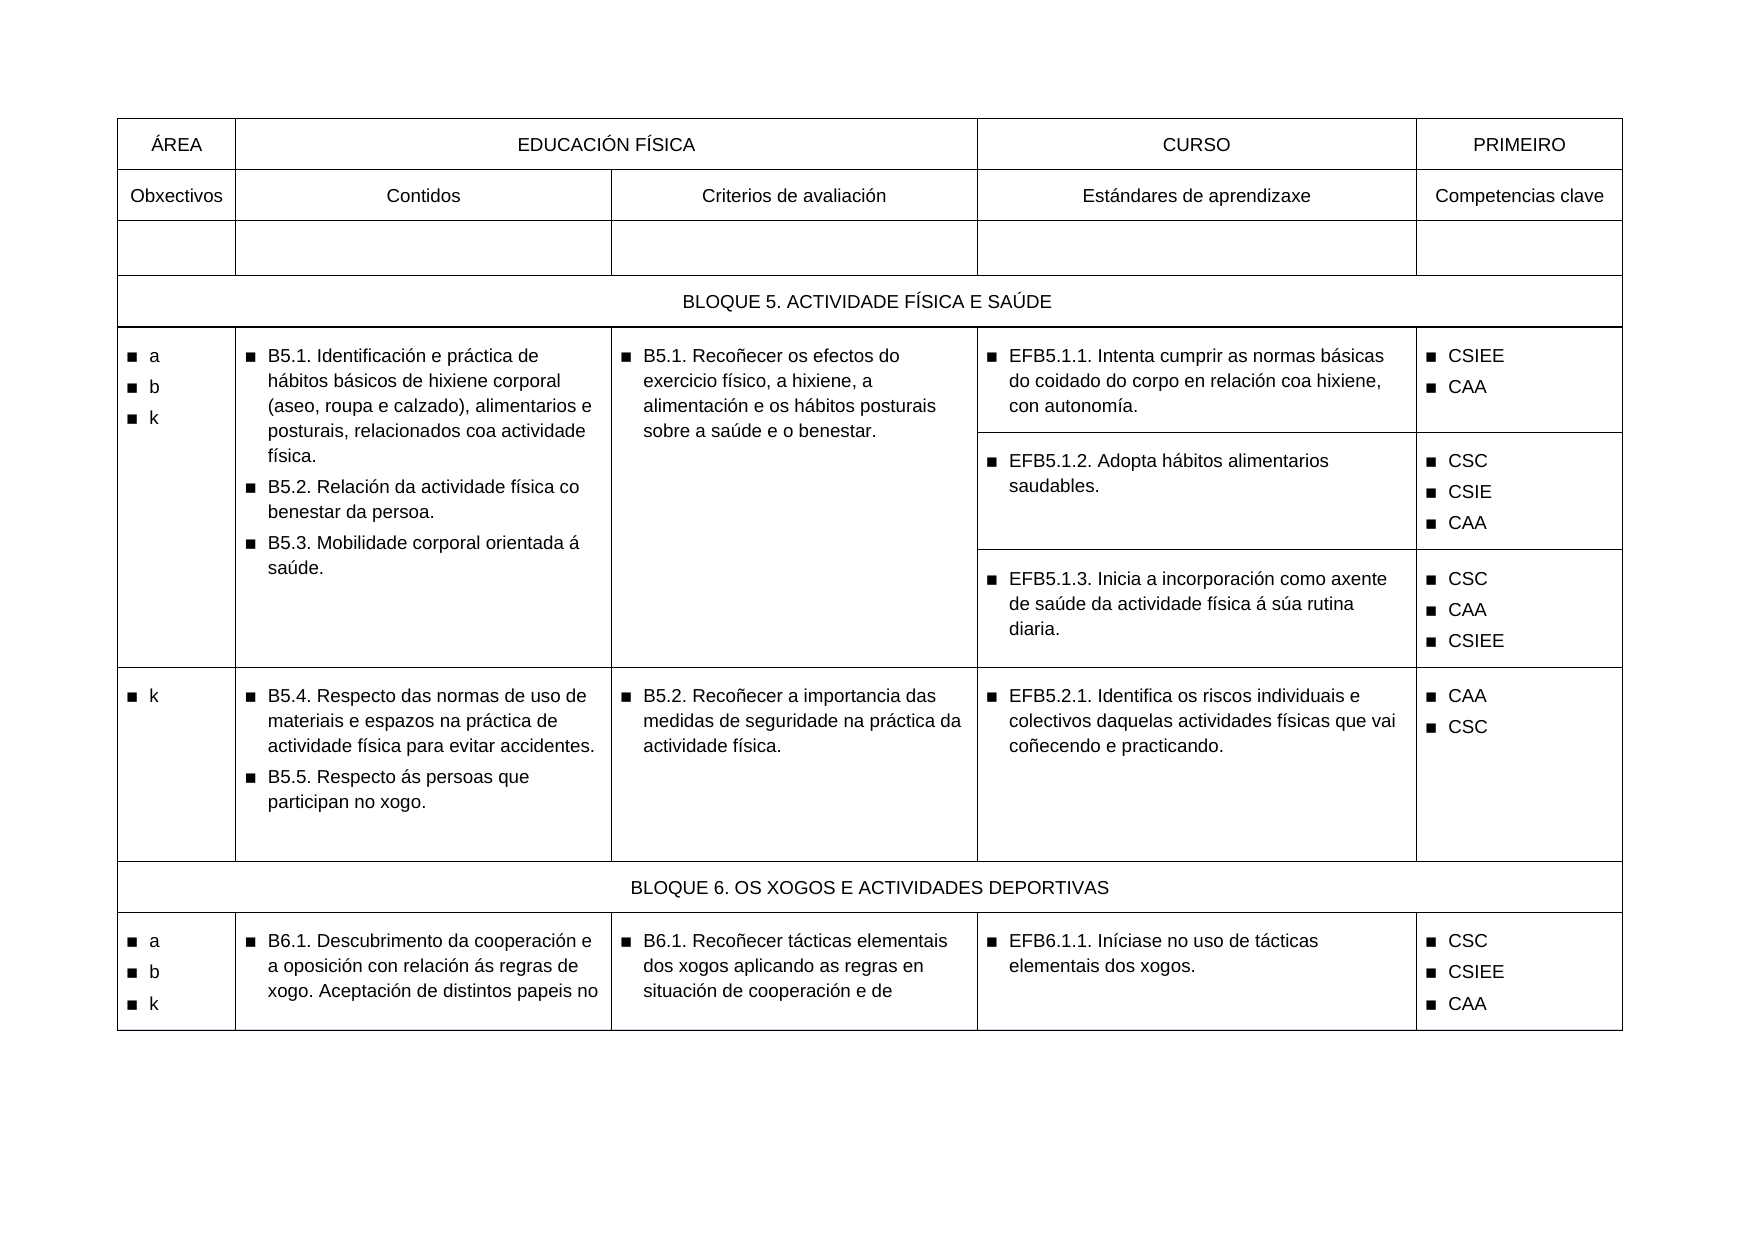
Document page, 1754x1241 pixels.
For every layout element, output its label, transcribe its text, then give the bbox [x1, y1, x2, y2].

table_cell B6.1. Recoñecer tácticas elementais dos xogos aplicando as regras en situación de cooperación e de [612, 913, 977, 1029]
table_cell [118, 221, 235, 275]
table_cell B6.1. Descubrimento da cooperación e a oposición con relación ás regras de xogo. Aceptación de distintos papeis no xogo. B6.2. Recoñecemento e aceptación das persoas que participan no xogo, aceptando o reto que supón opoñerse ao outro sen que iso derive en situacións de rivalidade ou menosprezo. B6.3. Comprensión das normas de xogo e cumprimento destas. B6.4. Confianza nas propias posibilidades na práctica dos xogos. [236, 913, 611, 1029]
table_cell BLOQUE 6. OS XOGOS E ACTIVIDADES DEPORTIVAS [118, 862, 1622, 912]
table_cell B5.1. Recoñecer os efectos do exercicio físico, a hixiene, a alimentación e os hábitos posturais sobre a saúde e o benestar. [612, 328, 977, 667]
table_cell EFB5.2.1. Identifica os riscos individuais e colectivos daquelas actividades físicas que vai coñecendo e practicando. [978, 668, 1416, 861]
table_cell [978, 221, 1416, 275]
table_cell CSIEE CAA [1417, 328, 1622, 432]
table_cell [612, 221, 977, 275]
table_cell EFB5.1.3. Inicia a incorporación como axente de saúde da actividade física á súa rutina diaria. [978, 550, 1416, 667]
table_header PRIMEIRO [1417, 119, 1622, 169]
table_cell B5.2. Recoñecer a importancia das medidas de seguridade na práctica da actividade física. [612, 668, 977, 861]
table_cell EFB5.1.1. Intenta cumprir as normas básicas do coidado do corpo en relación coa hixiene, con autonomía. [978, 328, 1416, 432]
table_cell Competencias clave [1417, 170, 1622, 220]
table_cell Criterios de avaliación [612, 170, 977, 220]
table_cell k [118, 668, 235, 861]
table_header EDUCACIÓN FÍSICA [236, 119, 977, 169]
table_cell CAA CSC [1417, 668, 1622, 861]
table_cell [1417, 221, 1622, 275]
table_header CURSO [978, 119, 1416, 169]
table_cell Estándares de aprendizaxe [978, 170, 1416, 220]
table_cell [236, 221, 611, 275]
table_cell a b k m [118, 913, 235, 1029]
table_cell CSC CAA CSIEE [1417, 550, 1622, 667]
table_cell EFB6.1.1. Iníciase no uso de tácticas elementais dos xogos. [978, 913, 1416, 1029]
table_cell CSC CSIEE CAA [1417, 913, 1622, 1029]
table_cell a b k [118, 328, 235, 667]
table_cell BLOQUE 5. ACTIVIDADE FÍSICA E SAÚDE [118, 276, 1622, 326]
table_cell B5.4. Respecto das normas de uso de materiais e espazos na práctica de actividade física para evitar accidentes. B5.5. Respecto ás persoas que participan no xogo. [236, 668, 611, 861]
table_cell CSC CSIE CAA [1417, 433, 1622, 549]
table_header ÁREA [118, 119, 235, 169]
table_cell EFB5.1.2. Adopta hábitos alimentarios saudables. [978, 433, 1416, 549]
table_cell Obxectivos [118, 170, 235, 220]
table_cell B5.1. Identificación e práctica de hábitos básicos de hixiene corporal (aseo, roupa e calzado), alimentarios e posturais, relacionados coa actividade física. B5.2. Relación da actividade física co benestar da persoa. B5.3. Mobilidade corporal orientada á saúde. [236, 328, 611, 667]
table_cell Contidos [236, 170, 611, 220]
